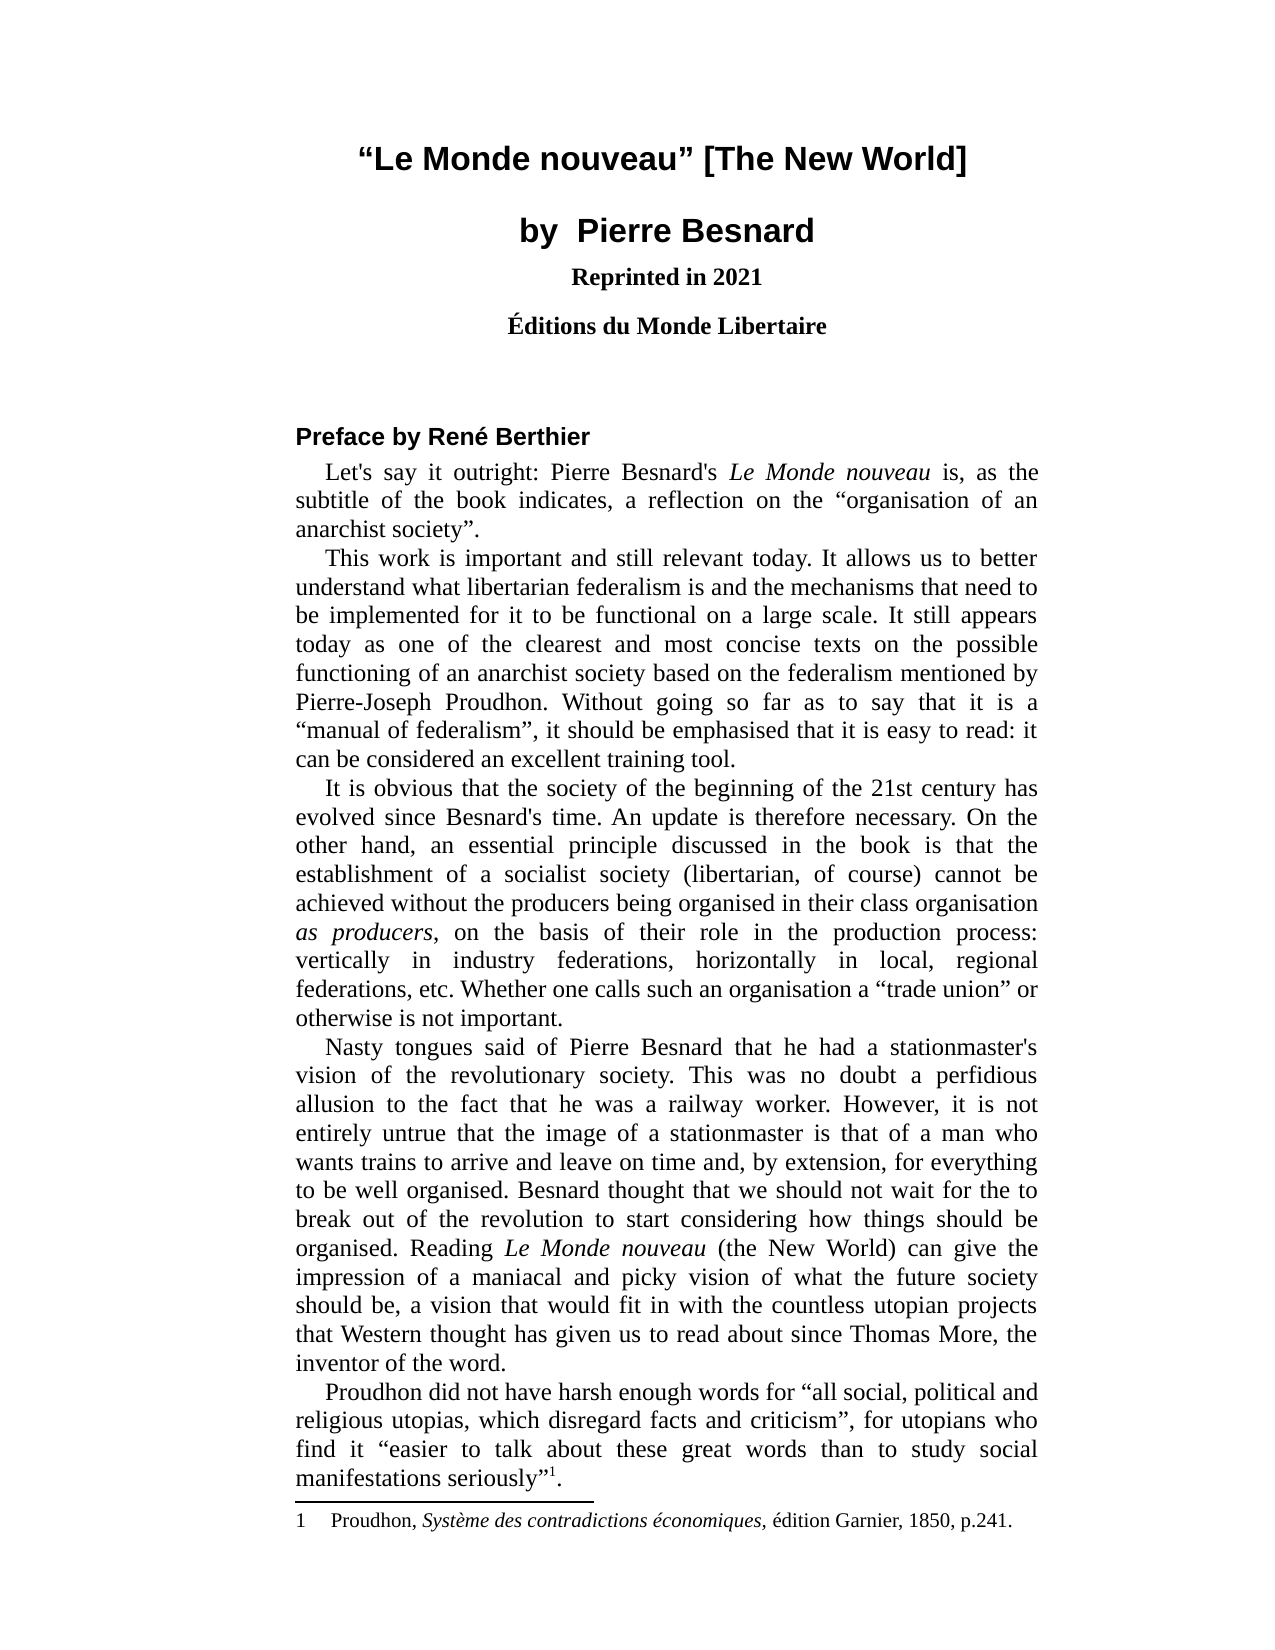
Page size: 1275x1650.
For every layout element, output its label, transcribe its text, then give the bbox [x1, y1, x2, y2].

text This work is important and still relevant today. It allows us to better understand what libertarian federalism is and the mechanisms that need to be implemented for it to be functional on a large scale. It still appears today as one of the clearest and most concise texts on the possible functioning of an anarchist society based on the federalism mentioned by Pierre-Joseph Proudhon. Without going so far as to say that it is a “manual of federalism”, it should be emphasised that it is easy to read: it can be considered an excellent training tool. [295, 543, 1039, 773]
text Proudhon did not have harsh enough words for “all social, political and religious utopias, which disregard facts and criticism”, for utopians who find it “easier to talk about these great words than to study social manifestations seriously”. [295, 1377, 1039, 1492]
text Nasty tongues said of Pierre Besnard that he had a stationmaster's vision of the revolutionary society. This was no doubt a perfidious allusion to the fact that he was a railway worker. However, it is not entirely untrue that the image of a stationmaster is that of a man who wants trains to arrive and leave on time and, by extension, for everything to be well organised. Besnard thought that we should not wait for the to break out of the revolution to start considering how things should be organised. Reading Le Monde nouveau (the New World) can give the impression of a maniacal and picky vision of what the future society should be, a vision that would fit in with the countless utopian projects that Western thought has given us to read about since Thomas More, the inventor of the word. [295, 1032, 1039, 1377]
text Éditions du Monde Libertaire [295, 311, 1039, 340]
text Proudhon, Système des contradictions économiques, édition Garnier, 1850, p.241. [295, 1508, 1039, 1532]
subtitle Preface by René Berthier [295, 422, 1039, 450]
subtitle “Le Monde nouveau” [The New World] [295, 139, 1039, 178]
subtitle by Pierre Besnard [295, 211, 1039, 249]
text Let's say it outright: Pierre Besnard's Le Monde nouveau is, as the subtitle of the book indicates, a reflection on the “organisation of an anarchist society”. [295, 457, 1039, 543]
text It is obvious that the society of the beginning of the 21st century has evolved since Besnard's time. An update is therefore necessary. On the other hand, an essential principle discussed in the book is that the establishment of a socialist society (libertarian, of course) cannot be achieved without the producers being organised in their class organisation as producers, on the basis of their role in the production process: vertically in industry federations, horizontally in local, regional federations, etc. Whether one calls such an organisation a “trade union” or otherwise is not important. [295, 773, 1039, 1032]
text Reprinted in 2021 [295, 262, 1039, 291]
